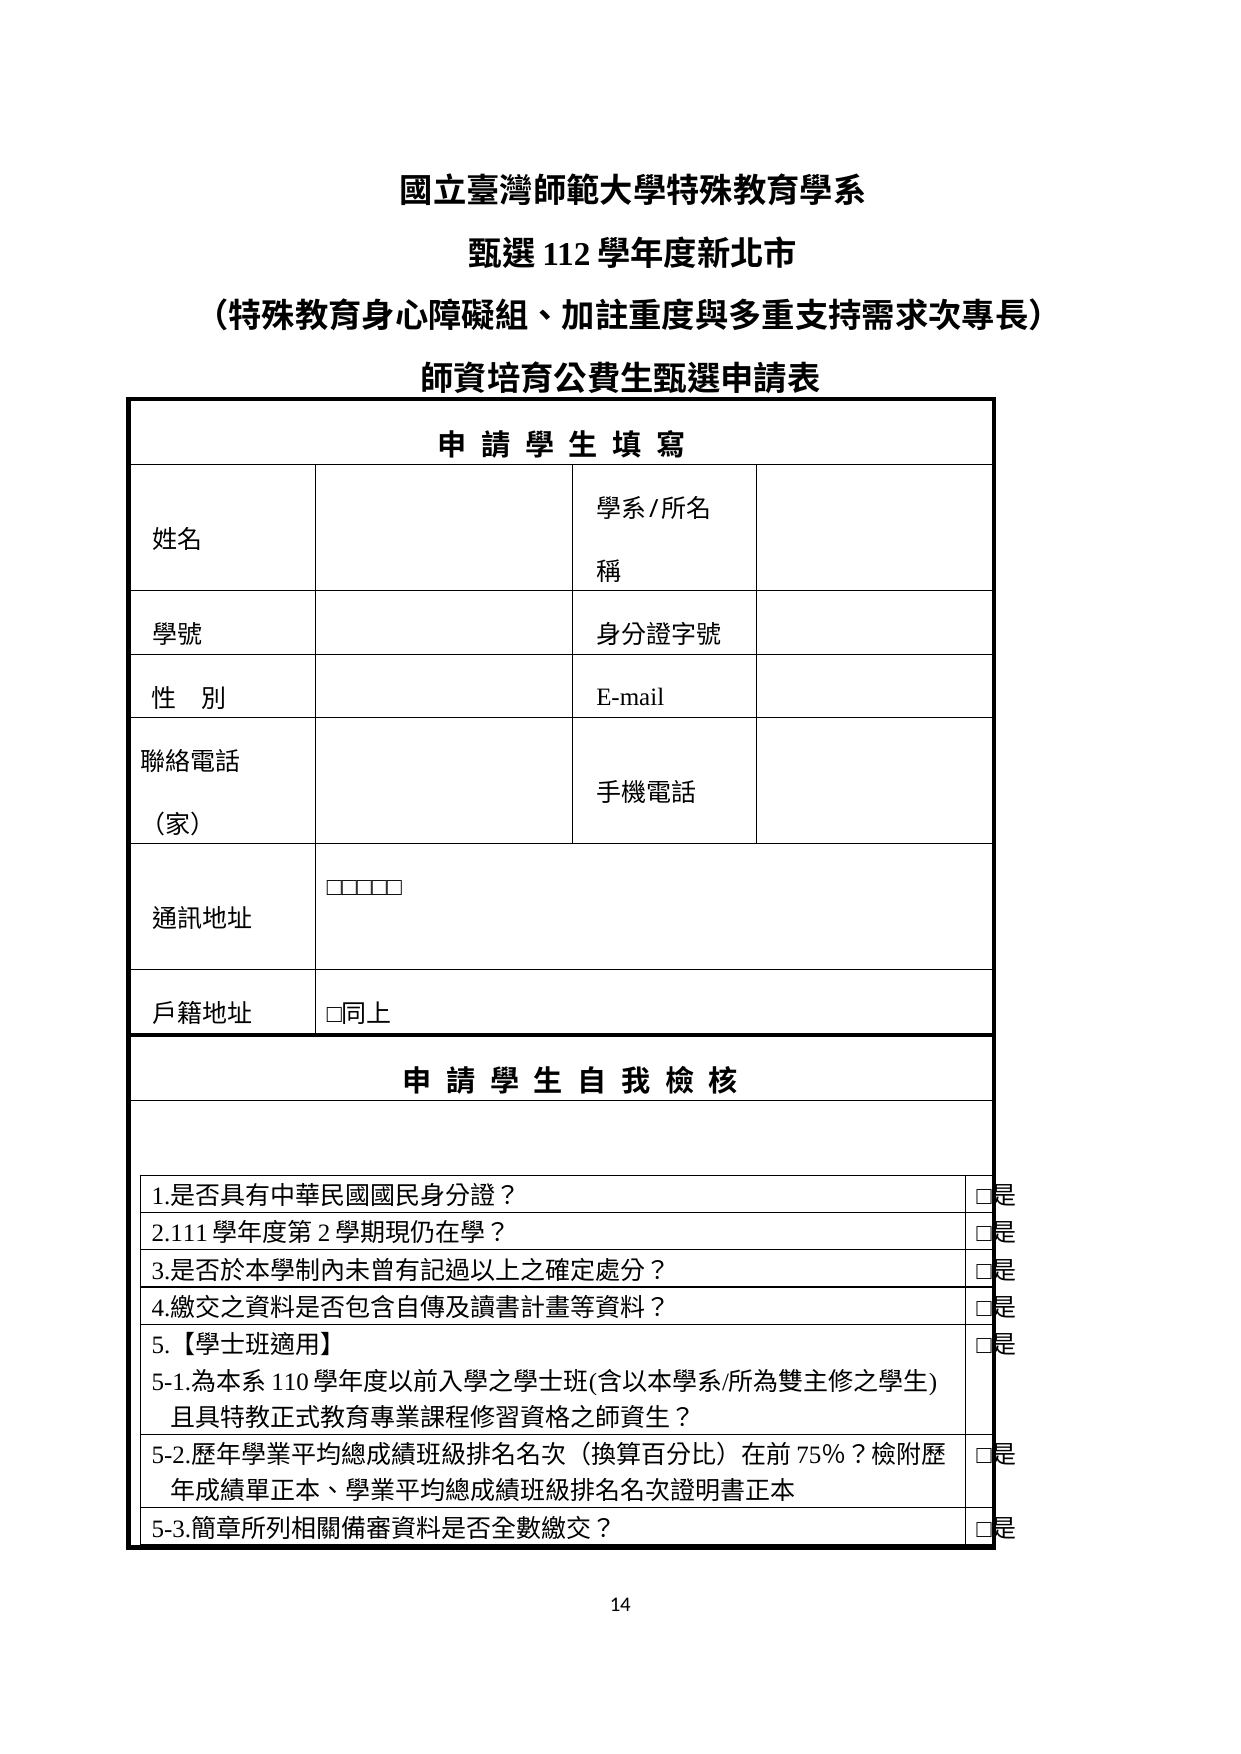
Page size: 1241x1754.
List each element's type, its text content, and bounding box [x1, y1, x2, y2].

table_cell 4.繳交之資料是否包含自傳及讀書計畫等資料？ [141, 1288, 965, 1324]
table_cell 手機電話 [573, 718, 756, 843]
table_cell [316, 465, 572, 590]
table_cell 通訊地址 [131, 844, 315, 969]
table_cell □同上 [316, 970, 992, 1033]
text 國立臺灣師範大學特殊教育學系 [159, 147, 1106, 209]
table_cell □是 [966, 1325, 992, 1433]
table_cell [757, 718, 992, 843]
table_cell 身分證字號 [573, 591, 756, 653]
table_cell 5-2.歷年學業平均總成績班級排名名次（換算百分比）在前75％？檢附歷年成績單正本、學業平均總成績班級排名名次證明書正本 [141, 1435, 965, 1507]
table_cell □是 [966, 1213, 992, 1249]
table_cell 2.111學年度第2學期現仍在學？ [141, 1213, 965, 1249]
table_cell [757, 465, 992, 590]
table_cell [757, 591, 992, 653]
table_cell □□□□□ [316, 844, 992, 969]
text 師資培育公費生甄選申請表 [187, 334, 1053, 397]
text （特殊教育身心障礙組、加註重度與多重支持需求次專長） [122, 272, 1134, 334]
table_header □是 [966, 1176, 992, 1212]
table_cell [316, 655, 572, 717]
table_cell 聯絡電話（家） [131, 718, 315, 843]
table_header 1.是否具有中華民國國民身分證？ [141, 1176, 965, 1212]
table_cell □是 [966, 1508, 992, 1544]
table_cell [316, 591, 572, 653]
table_cell 5-3.簡章所列相關備審資料是否全數繳交？ [141, 1508, 965, 1544]
table_cell 3.是否於本學制內未曾有記過以上之確定處分？ [141, 1250, 965, 1286]
table_cell 性 別 [131, 655, 315, 717]
table_cell □是 [966, 1288, 992, 1324]
table_header 申 請 學 生 填 寫 [131, 401, 992, 464]
table_cell □是 [966, 1435, 992, 1507]
table_cell 學號 [131, 591, 315, 653]
table_cell 5.【學士班適用】 5-1.為本系110學年度以前入學之學士班(含以本學系/所為雙主修之學生)且具特教正式教育專業課程修習資格之師資生？ [141, 1325, 965, 1433]
text 甄選112學年度新北市 [159, 209, 1106, 272]
table_cell 戶籍地址 [131, 970, 315, 1033]
table_cell 學系/所名稱 [573, 465, 756, 590]
table_cell 申 請 學 生 自 我 檢 核 [131, 1037, 992, 1100]
table_cell [757, 655, 992, 717]
table_cell E-mail [573, 655, 756, 717]
table_cell 姓名 [131, 465, 315, 590]
table_cell □是 [966, 1250, 992, 1286]
table_cell [316, 718, 572, 843]
table_cell [131, 1101, 992, 1545]
